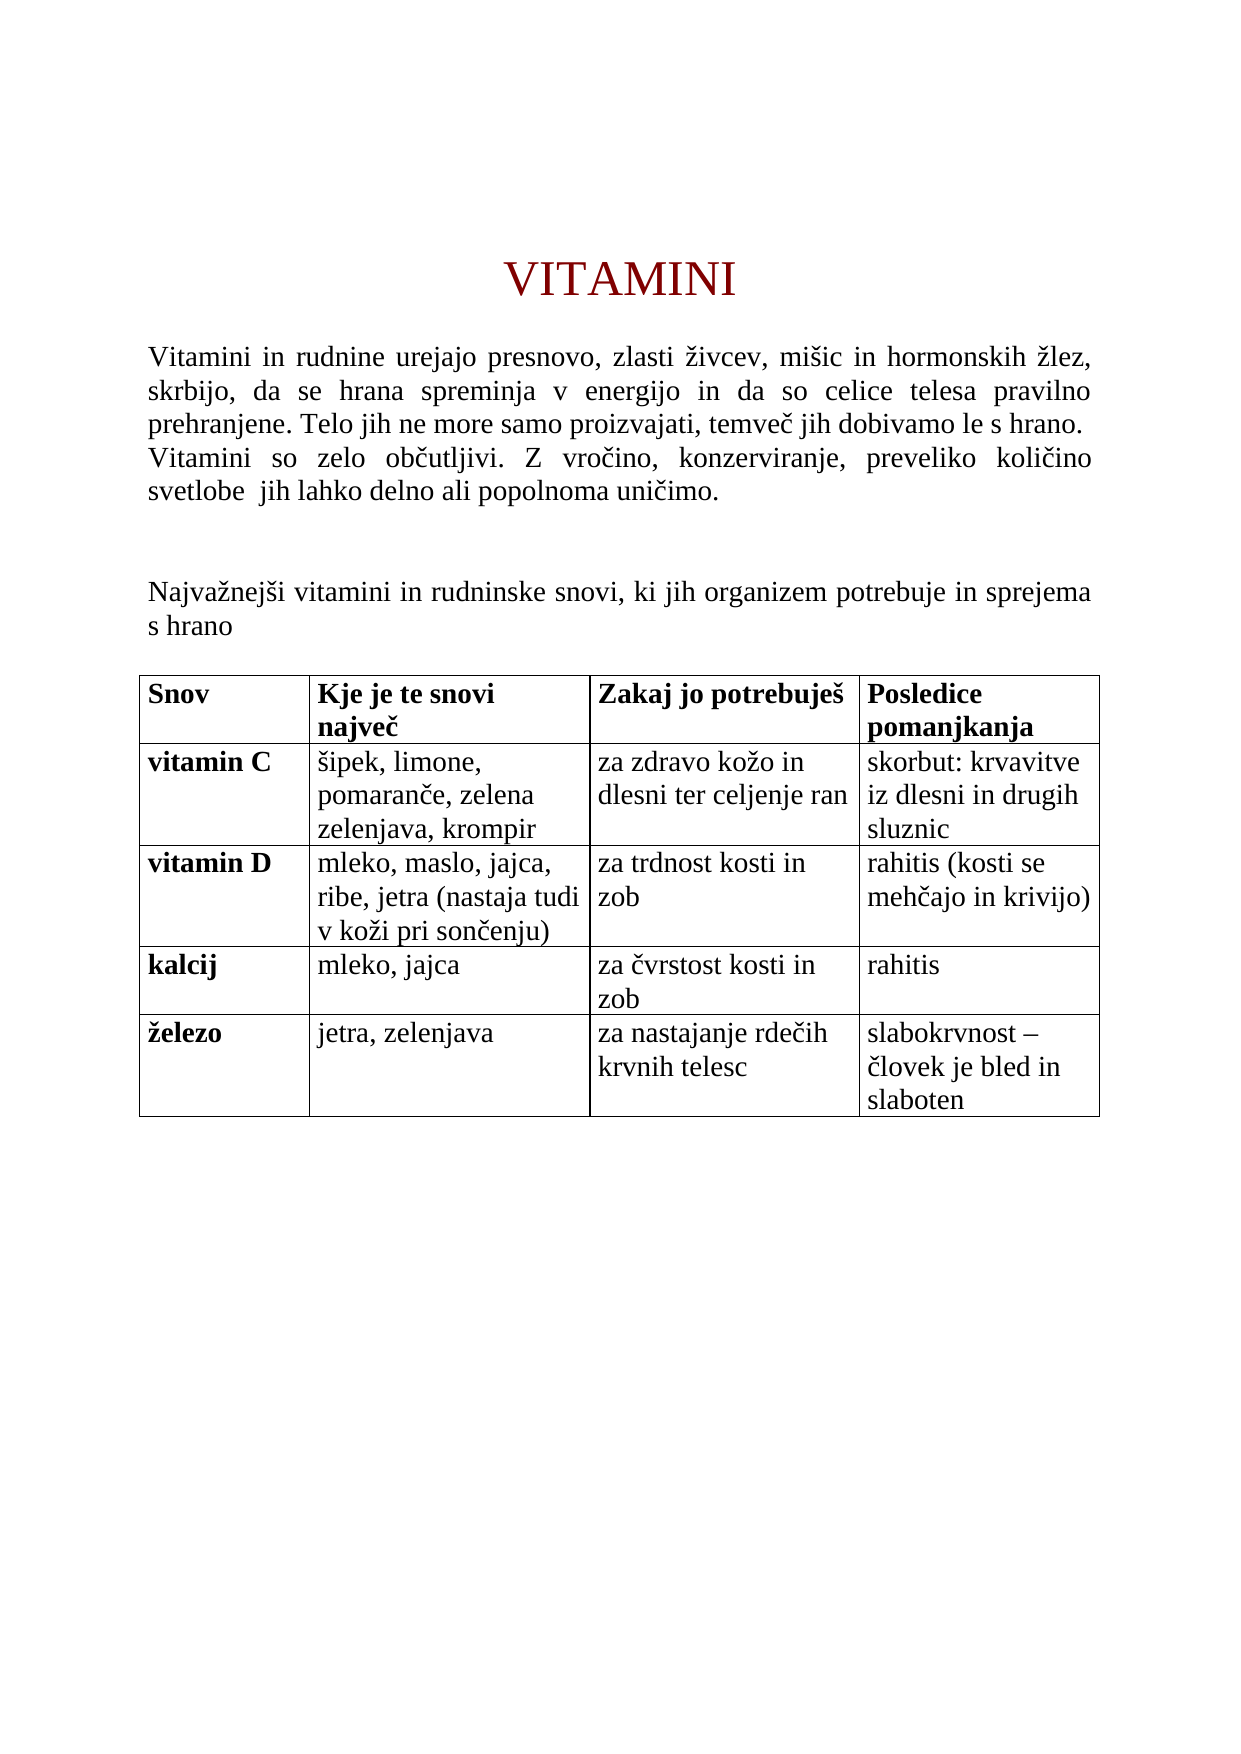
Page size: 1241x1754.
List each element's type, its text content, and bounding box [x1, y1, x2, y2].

table_cell za zdravo kožo in dlesni ter celjenje ran [591, 744, 859, 844]
table_cell za nastajanje rdečih krvnih telesc [591, 1015, 859, 1116]
table_cell šipek, limone, pomaranče, zelena zelenjava, krompir [310, 744, 589, 844]
text VITAMINI [148, 248, 1093, 306]
table_cell mleko, maslo, jajca, ribe, jetra (nastaja tudi v koži pri sončenju) [310, 846, 589, 946]
table_cell kalcij [140, 947, 309, 1014]
table_header Snov [140, 676, 309, 743]
table_cell za čvrstost kosti in zob [591, 947, 859, 1014]
table_cell rahitis [860, 947, 1099, 1014]
text Vitamini so zelo občutljivi. Z vročino, konzerviranje, preveliko količino svetlobe jih lahko delno ali popolnoma uničimo. [148, 440, 1093, 507]
table_cell mleko, jajca [310, 947, 589, 1014]
table_header Posledice pomanjkanja [860, 676, 1099, 743]
table_cell vitamin C [140, 744, 309, 844]
table_cell slabokrvnost – človek je bled in slaboten [860, 1015, 1099, 1116]
text Vitamini in rudnine urejajo presnovo, zlasti živcev, mišic in hormonskih žlez, skrbijo, da se hrana spreminja v energijo in da so celice telesa pravilno prehranjene. Telo jih ne more samo proizvajati, temveč jih dobivamo le s hrano. [148, 339, 1093, 440]
table_cell jetra, zelenjava [310, 1015, 589, 1116]
table_cell rahitis (kosti se mehčajo in krivijo) [860, 846, 1099, 946]
table_cell skorbut: krvavitve iz dlesni in drugih sluznic [860, 744, 1099, 844]
text Najvažnejši vitamini in rudninske snovi, ki jih organizem potrebuje in sprejema s hrano [148, 574, 1093, 641]
table_header Zakaj jo potrebuješ [591, 676, 859, 743]
table_cell za trdnost kosti in zob [591, 846, 859, 946]
table_cell železo [140, 1015, 309, 1116]
table_header Kje je te snovi največ [310, 676, 589, 743]
table_cell vitamin D [140, 846, 309, 946]
